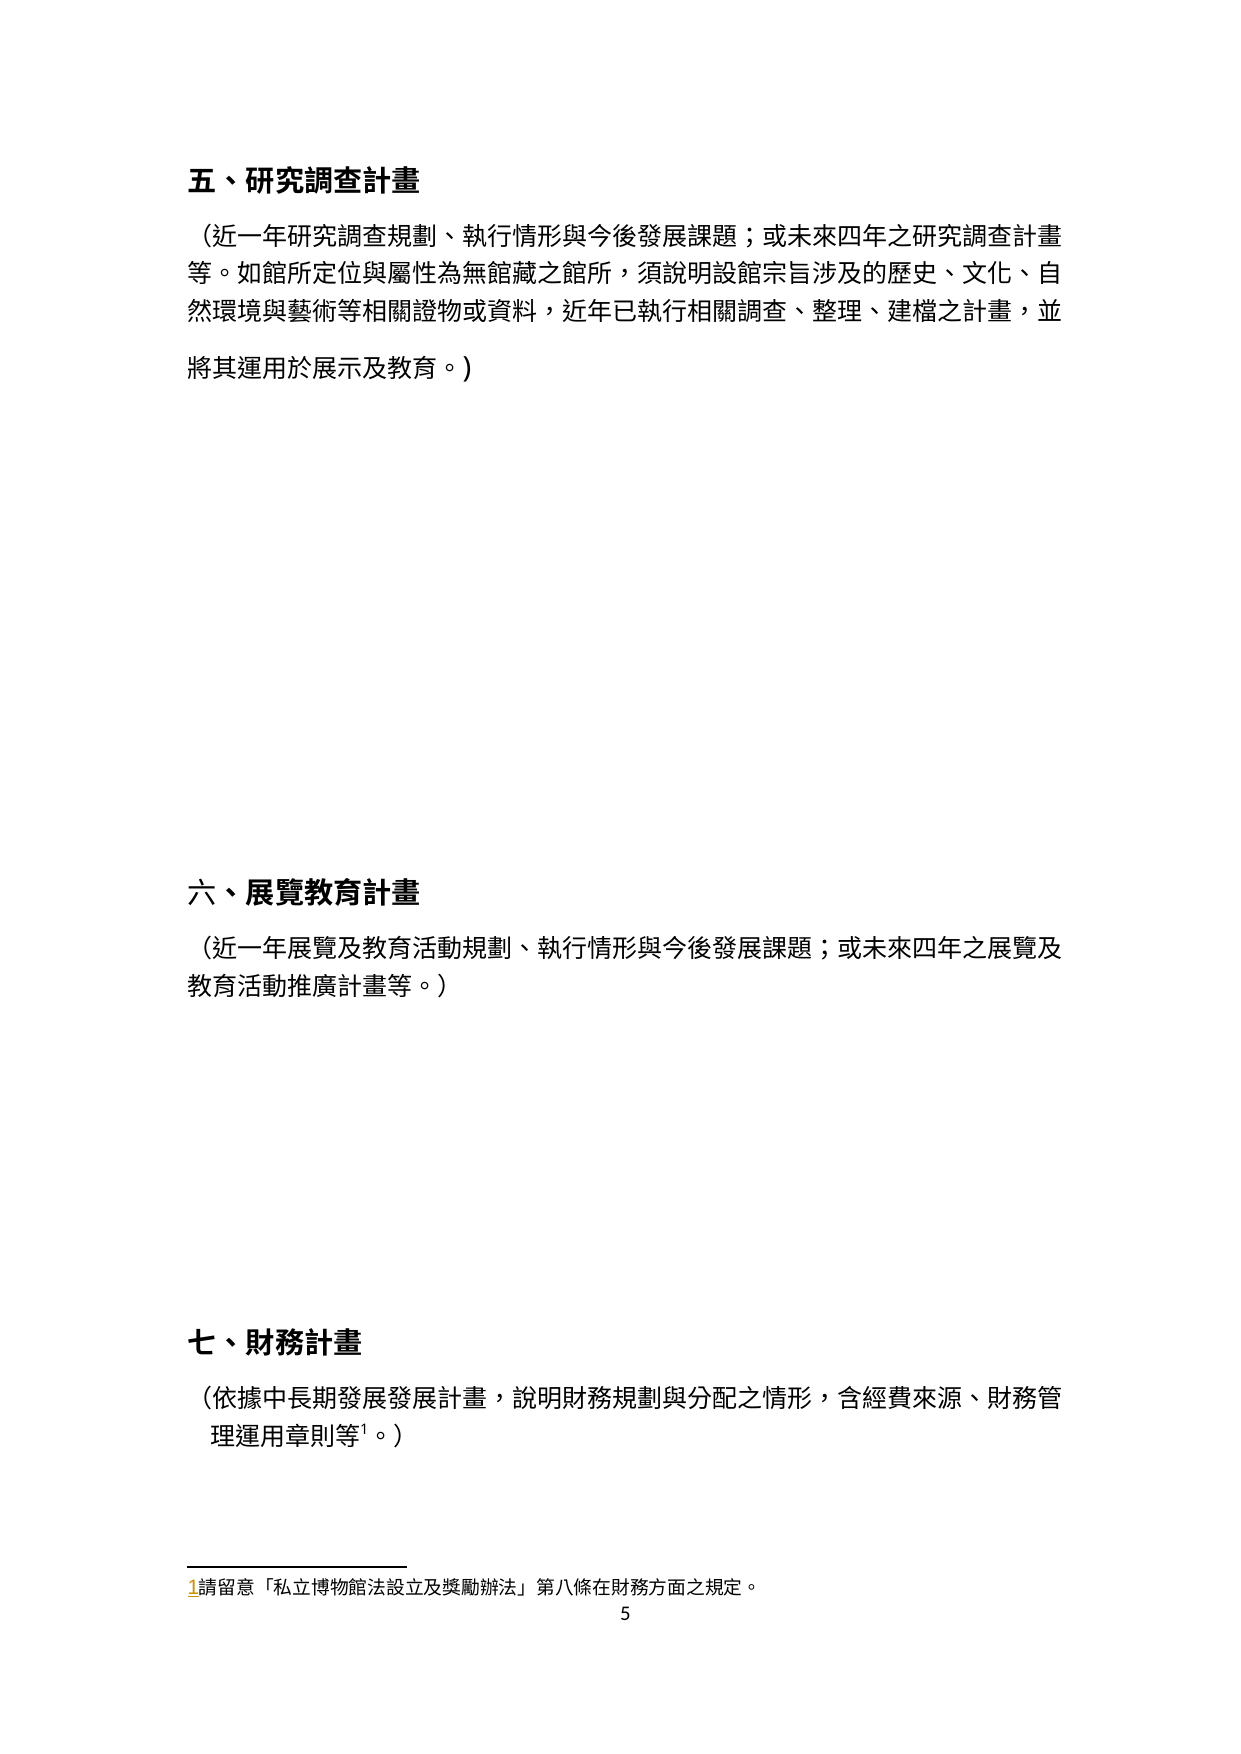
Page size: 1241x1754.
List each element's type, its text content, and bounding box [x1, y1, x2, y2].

text （依據中長期發展發展計畫，說明財務規劃與分配之情形，含經費來源、財務管理運用章則等。） [187, 1378, 1063, 1453]
text （近一年研究調查規劃、執行情形與今後發展課題；或未來四年之研究調查計畫等。如館所定位與屬性為無館藏之館所，須說明設館宗旨涉及的歷史、文化、自然環境與藝術等相關證物或資料，近年已執行相關調查、整理、建檔之計畫，並將其運用於展示及教育。) [187, 216, 1063, 403]
text 五、研究調查計畫 [187, 141, 1063, 216]
text 七、財務計畫 [187, 1303, 1063, 1378]
text 六、展覽教育計畫 [187, 853, 1063, 928]
text 請留意「私立博物館法設立及獎勵辦法」第八條在財務方面之規定。 [187, 1573, 1063, 1600]
text （近一年展覽及教育活動規劃、執行情形與今後發展課題；或未來四年之展覽及教育活動推廣計畫等。） [187, 928, 1063, 1003]
